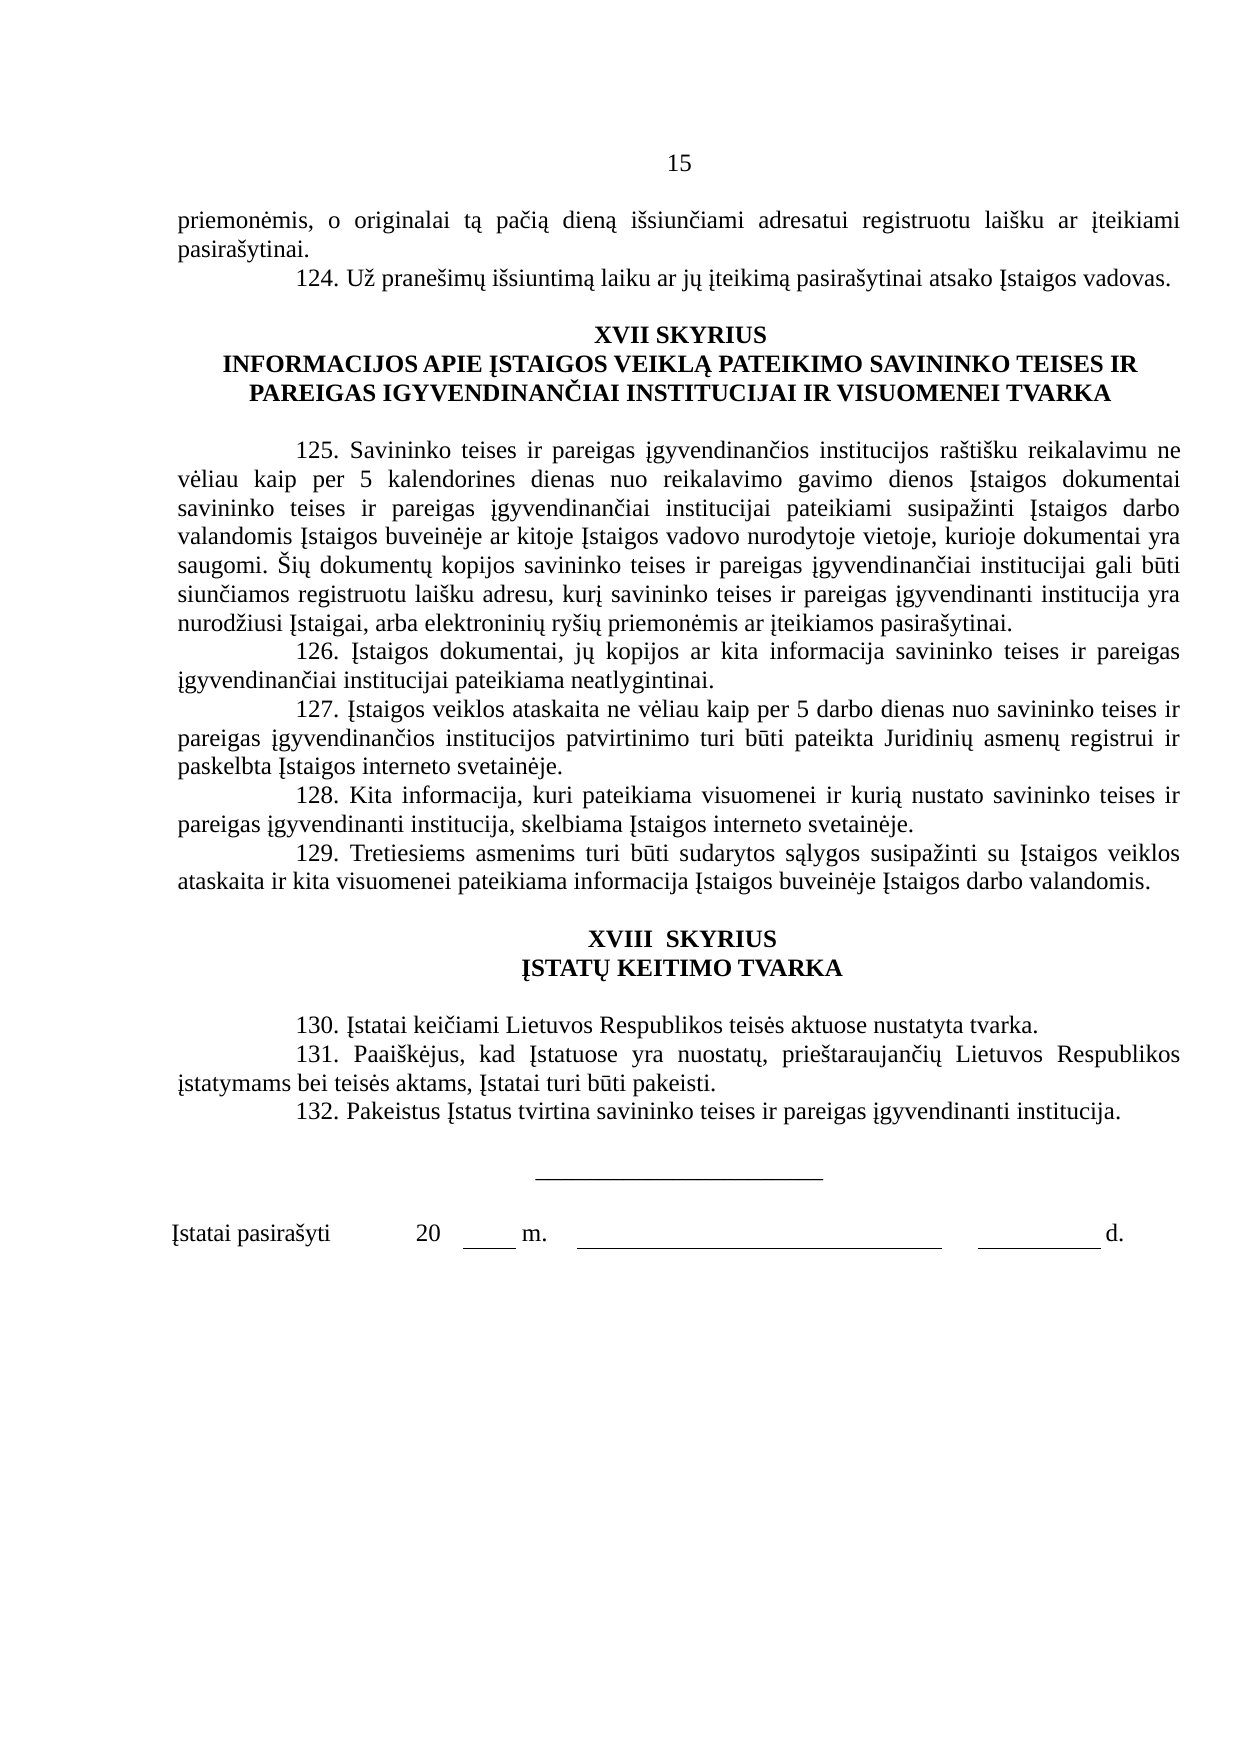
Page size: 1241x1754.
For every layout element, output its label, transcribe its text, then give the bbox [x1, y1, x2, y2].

table_cell [842, 1306, 942, 1342]
table_cell [410, 1279, 463, 1306]
table_cell [942, 1279, 978, 1306]
table_cell [166, 1306, 463, 1342]
text 130. Įstatai keičiami Lietuvos Respublikos teisės aktuose nustatyta tvarka. [177, 1010, 1181, 1039]
table_header [499, 1183, 516, 1212]
table_cell [499, 1306, 842, 1342]
table_header [516, 1183, 577, 1212]
text 131. Paaiškėjus, kad Įstatuose yra nuostatų, prieštaraujančių Lietuvos Respublikos įstatymams bei teisės aktams, Įstatai turi būti pakeisti. [177, 1039, 1181, 1096]
table_cell [463, 1306, 499, 1342]
table_cell [166, 1279, 306, 1306]
text 127. Įstaigos veiklos ataskaita ne vėliau kaip per 5 darbo dienas nuo savininko teises ir pareigas įgyvendinančios institucijos patvirtinimo turi būti pateikta Juridinių asmenų registrui ir paskelbta Įstaigos interneto svetainėje. [177, 694, 1181, 780]
table_cell [577, 1279, 842, 1306]
text 128. Kita informacija, kuri pateikiama visuomenei ir kurią nustato savininko teises ir pareigas įgyvendinanti institucija, skelbiama Įstaigos interneto svetainėje. [177, 780, 1181, 838]
text XVIII SKYRIUS [177, 924, 1187, 953]
text 132. Pakeistus Įstatus tvirtina savininko teises ir pareigas įgyvendinanti institucija. [177, 1096, 1181, 1125]
table_cell [516, 1248, 577, 1279]
table_cell [978, 1212, 1101, 1248]
table_cell [306, 1279, 410, 1306]
table_header [577, 1183, 842, 1212]
table_cell [842, 1279, 942, 1306]
table_cell Įstatai pasirašyti [166, 1212, 410, 1248]
table_cell [463, 1279, 499, 1306]
table_cell [1101, 1279, 1160, 1306]
table_header [306, 1183, 410, 1212]
table_header [463, 1183, 499, 1212]
table_header [942, 1183, 978, 1212]
text _______________________ [177, 1154, 1181, 1183]
text 125. Savininko teises ir pareigas įgyvendinančios institucijos raštišku reikalavimu ne vėliau kaip per 5 kalendorines dienas nuo reikalavimo gavimo dienos Įstaigos dokumentai savininko teises ir pareigas įgyvendinančiai institucijai pateikiami susipažinti Įstaigos darbo valandomis Įstaigos buveinėje ar kitoje Įstaigos vadovo nurodytoje vietoje, kurioje dokumentai yra saugomi. Šių dokumentų kopijos savininko teises ir pareigas įgyvendinančiai institucijai gali būti siunčiamos registruotu laišku adresu, kurį savininko teises ir pareigas įgyvendinanti institucija yra nurodžiusi Įstaigai, arba elektroninių ryšių priemonėmis ar įteikiamos pasirašytinai. [177, 435, 1181, 636]
text 129. Tretiesiems asmenims turi būti sudarytos sąlygos susipažinti su Įstaigos veiklos ataskaita ir kita visuomenei pateikiama informacija Įstaigos buveinėje Įstaigos darbo valandomis. [177, 838, 1181, 895]
text įstatų keitimo tvarka [177, 953, 1187, 981]
table_cell [499, 1279, 516, 1306]
table_cell 20 [410, 1212, 463, 1248]
table_header [166, 1183, 306, 1212]
table_cell [166, 1248, 410, 1279]
table_cell d. [1101, 1212, 1160, 1248]
table_cell [516, 1279, 577, 1306]
table_cell [942, 1248, 978, 1279]
table_header [978, 1183, 1101, 1212]
table_cell [410, 1248, 463, 1279]
text XVII SKYRIUS [177, 320, 1183, 349]
table_cell [942, 1212, 978, 1248]
table_cell [978, 1249, 1101, 1279]
table_cell [942, 1306, 1160, 1342]
text priemonėmis, o originalai tą pačią dieną išsiunčiami adresatui registruotu laišku ar įteikiami pasirašytinai. [177, 205, 1181, 263]
table_cell [463, 1212, 516, 1248]
table_cell [577, 1249, 942, 1279]
text INFORMACIJOS APIE ĮSTAIGOS VEIKLĄ PATEIKIMO SAVININKO TEISES IR PAREIGAS IGYVENDINANČIAI INSTITUCIJAI IR VISUOMENEI TVARKA [177, 349, 1183, 406]
table_cell [463, 1249, 516, 1279]
table_cell [1101, 1248, 1160, 1279]
table_cell m. [516, 1212, 577, 1248]
text 126. Įstaigos dokumentai, jų kopijos ar kita informacija savininko teises ir pareigas įgyvendinančiai institucijai pateikiama neatlygintinai. [177, 636, 1181, 694]
table_cell [577, 1212, 942, 1248]
table_header [842, 1183, 942, 1212]
table_cell [978, 1279, 1101, 1306]
table_header [410, 1183, 463, 1212]
table_header [1101, 1183, 1160, 1212]
text 124. Už pranešimų išsiuntimą laiku ar jų įteikimą pasirašytinai atsako Įstaigos vadovas. [177, 263, 1181, 291]
